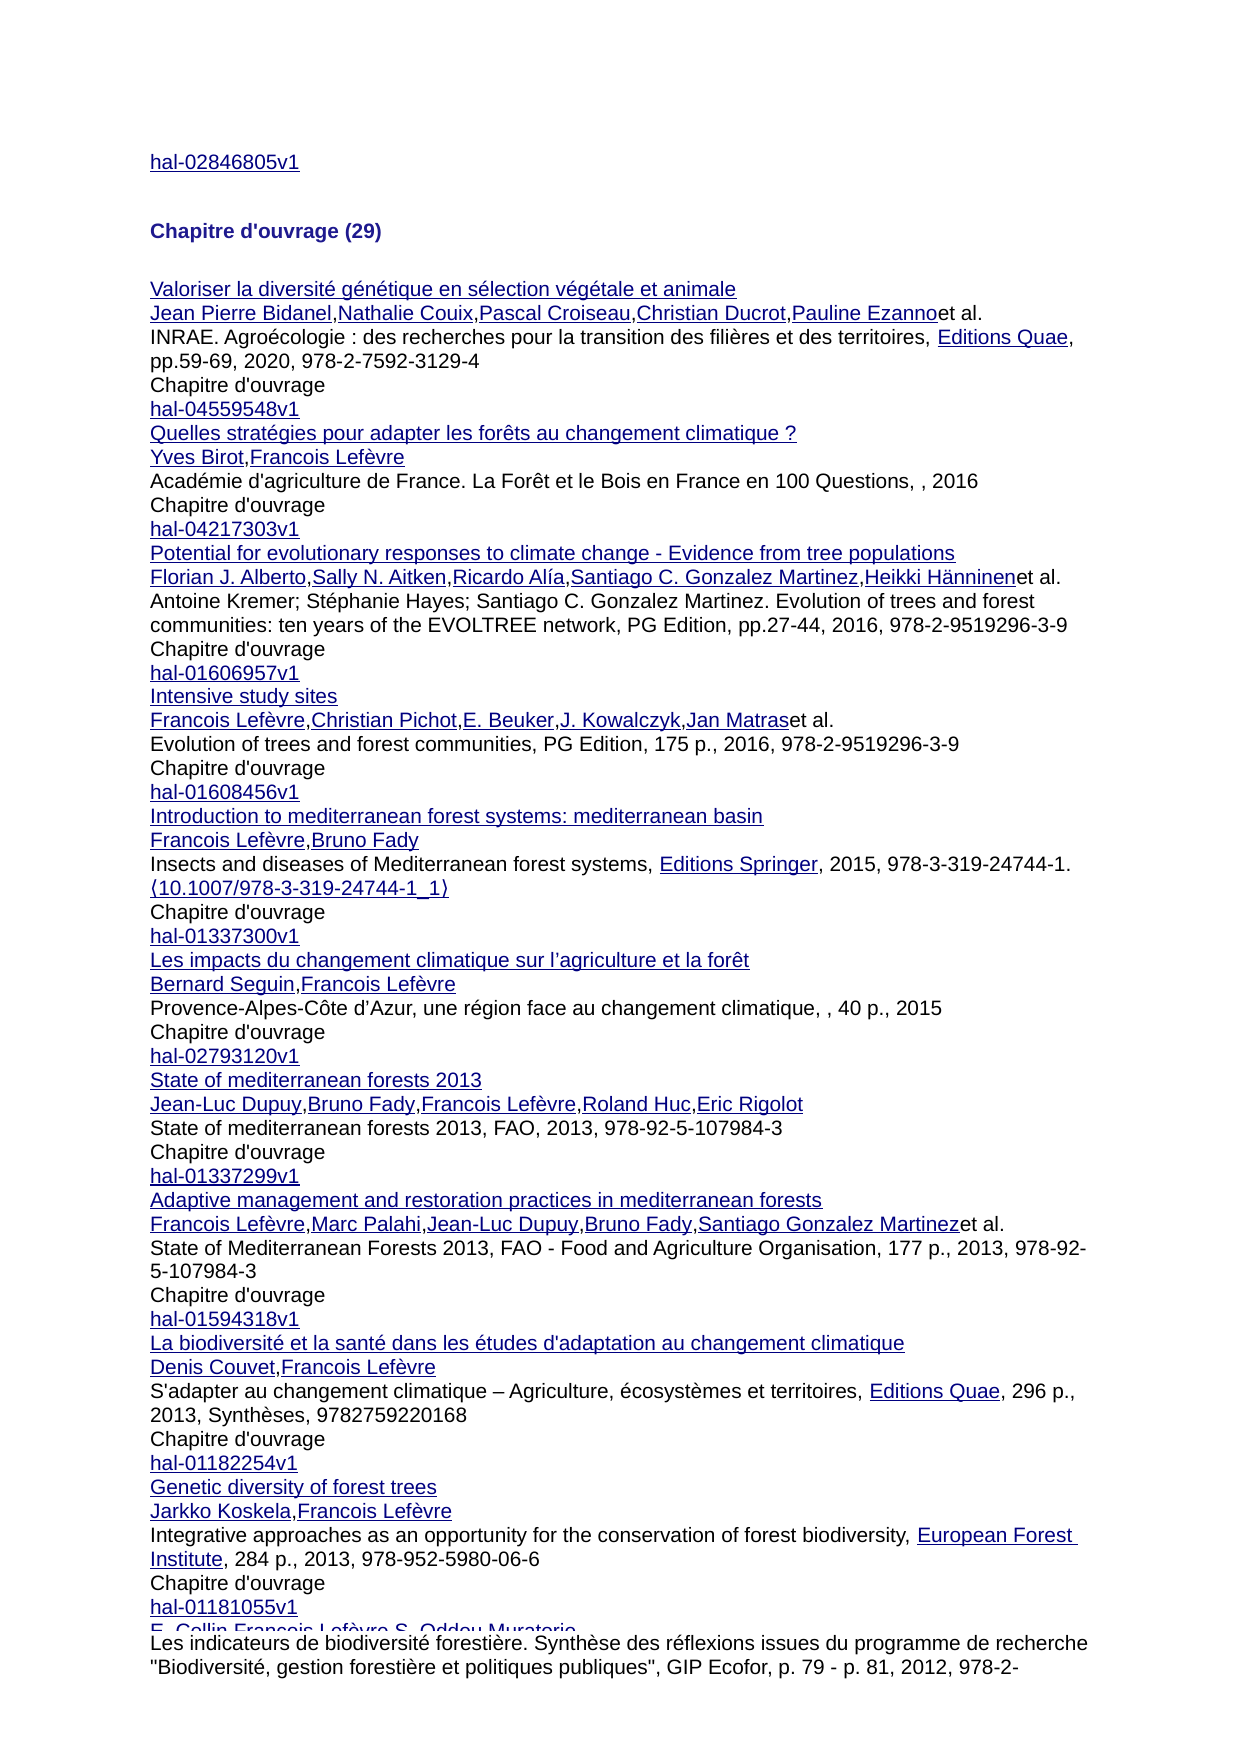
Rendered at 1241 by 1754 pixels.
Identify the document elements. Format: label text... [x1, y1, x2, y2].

table_cell Indicateurs de la diversité intra-spécifique chez les arbres forestiers E. Collin,Francois Lefèvre,S. Oddou Muratorio Les indicateurs de biodiversité forestière. Synthèse des réflexions issues du programme de recherche "Biodiversité, gestion forestière et politiques publiques", GIP Ecofor, p. 79 - p. 81, 2012, 978-2-914770-05-7 Chapitre d'ouvrage hal-00776131v1 [150, 1619, 1090, 1679]
table_header Valoriser la diversité génétique en sélection végétale et animale Jean Pierre Bidanel,Nathalie Couix,Pascal Croiseau,Christian Ducrot,Pauline Ezannoet al. INRAE. Agroécologie : des recherches pour la transition des filières et des territoires, Editions Quae, pp.59-69, 2020, 978-2-7592-3129-4 Chapitre d'ouvrage hal-04559548v1 [150, 277, 1090, 421]
subtitle Chapitre d'ouvrage (29) [150, 219, 1090, 243]
table_cell Les impacts du changement climatique sur l’agriculture et la forêt Bernard Seguin,Francois Lefèvre Provence-Alpes-Côte d’Azur, une région face au changement climatique, , 40 p., 2015 Chapitre d'ouvrage hal-02793120v1 [150, 948, 1090, 1068]
table_cell Potential for evolutionary responses to climate change - Evidence from tree populations Florian J. Alberto,Sally N. Aitken,Ricardo Alía,Santiago C. Gonzalez Martinez,Heikki Hänninenet al. Antoine Kremer; Stéphanie Hayes; Santiago C. Gonzalez Martinez. Evolution of trees and forest communities: ten years of the EVOLTREE network, PG Edition, pp.27-44, 2016, 978-2-9519296-3-9 Chapitre d'ouvrage hal-01606957v1 [150, 541, 1090, 684]
table_cell La biodiversité et la santé dans les études d'adaptation au changement climatique Denis Couvet,Francois Lefèvre S'adapter au changement climatique – Agriculture, écosystèmes et territoires, Editions Quae, 296 p., 2013, Synthèses, 9782759220168 Chapitre d'ouvrage hal-01182254v1 [150, 1331, 1090, 1475]
table_cell State of mediterranean forests 2013 Jean-Luc Dupuy,Bruno Fady,Francois Lefèvre,Roland Huc,Eric Rigolot State of mediterranean forests 2013, FAO, 2013, 978-92-5-107984-3 Chapitre d'ouvrage hal-01337299v1 [150, 1068, 1090, 1187]
table_cell hal-02846805v1 [150, 150, 1090, 174]
table_cell Adaptive management and restoration practices in mediterranean forests Francois Lefèvre,Marc Palahi,Jean-Luc Dupuy,Bruno Fady,Santiago Gonzalez Martinezet al. State of Mediterranean Forests 2013, FAO - Food and Agriculture Organisation, 177 p., 2013, 978-92-5-107984-3 Chapitre d'ouvrage hal-01594318v1 [150, 1188, 1090, 1331]
table_cell Introduction to mediterranean forest systems: mediterranean basin Francois Lefèvre,Bruno Fady Insects and diseases of Mediterranean forest systems, Editions Springer, 2015, 978-3-319-24744-1. ⟨10.1007/978-3-319-24744-1_1⟩ Chapitre d'ouvrage hal-01337300v1 [150, 804, 1090, 948]
table_cell Quelles stratégies pour adapter les forêts au changement climatique ? Yves Birot,Francois Lefèvre Académie d'agriculture de France. La Forêt et le Bois en France en 100 Questions, , 2016 Chapitre d'ouvrage hal-04217303v1 [150, 421, 1090, 541]
table_cell Genetic diversity of forest trees Jarkko Koskela,Francois Lefèvre Integrative approaches as an opportunity for the conservation of forest biodiversity, European Forest Institute, 284 p., 2013, 978-952-5980-06-6 Chapitre d'ouvrage hal-01181055v1 [150, 1475, 1090, 1619]
table_cell Intensive study sites Francois Lefèvre,Christian Pichot,E. Beuker,J. Kowalczyk,Jan Matraset al. Evolution of trees and forest communities, PG Edition, 175 p., 2016, 978-2-9519296-3-9 Chapitre d'ouvrage hal-01608456v1 [150, 684, 1090, 804]
